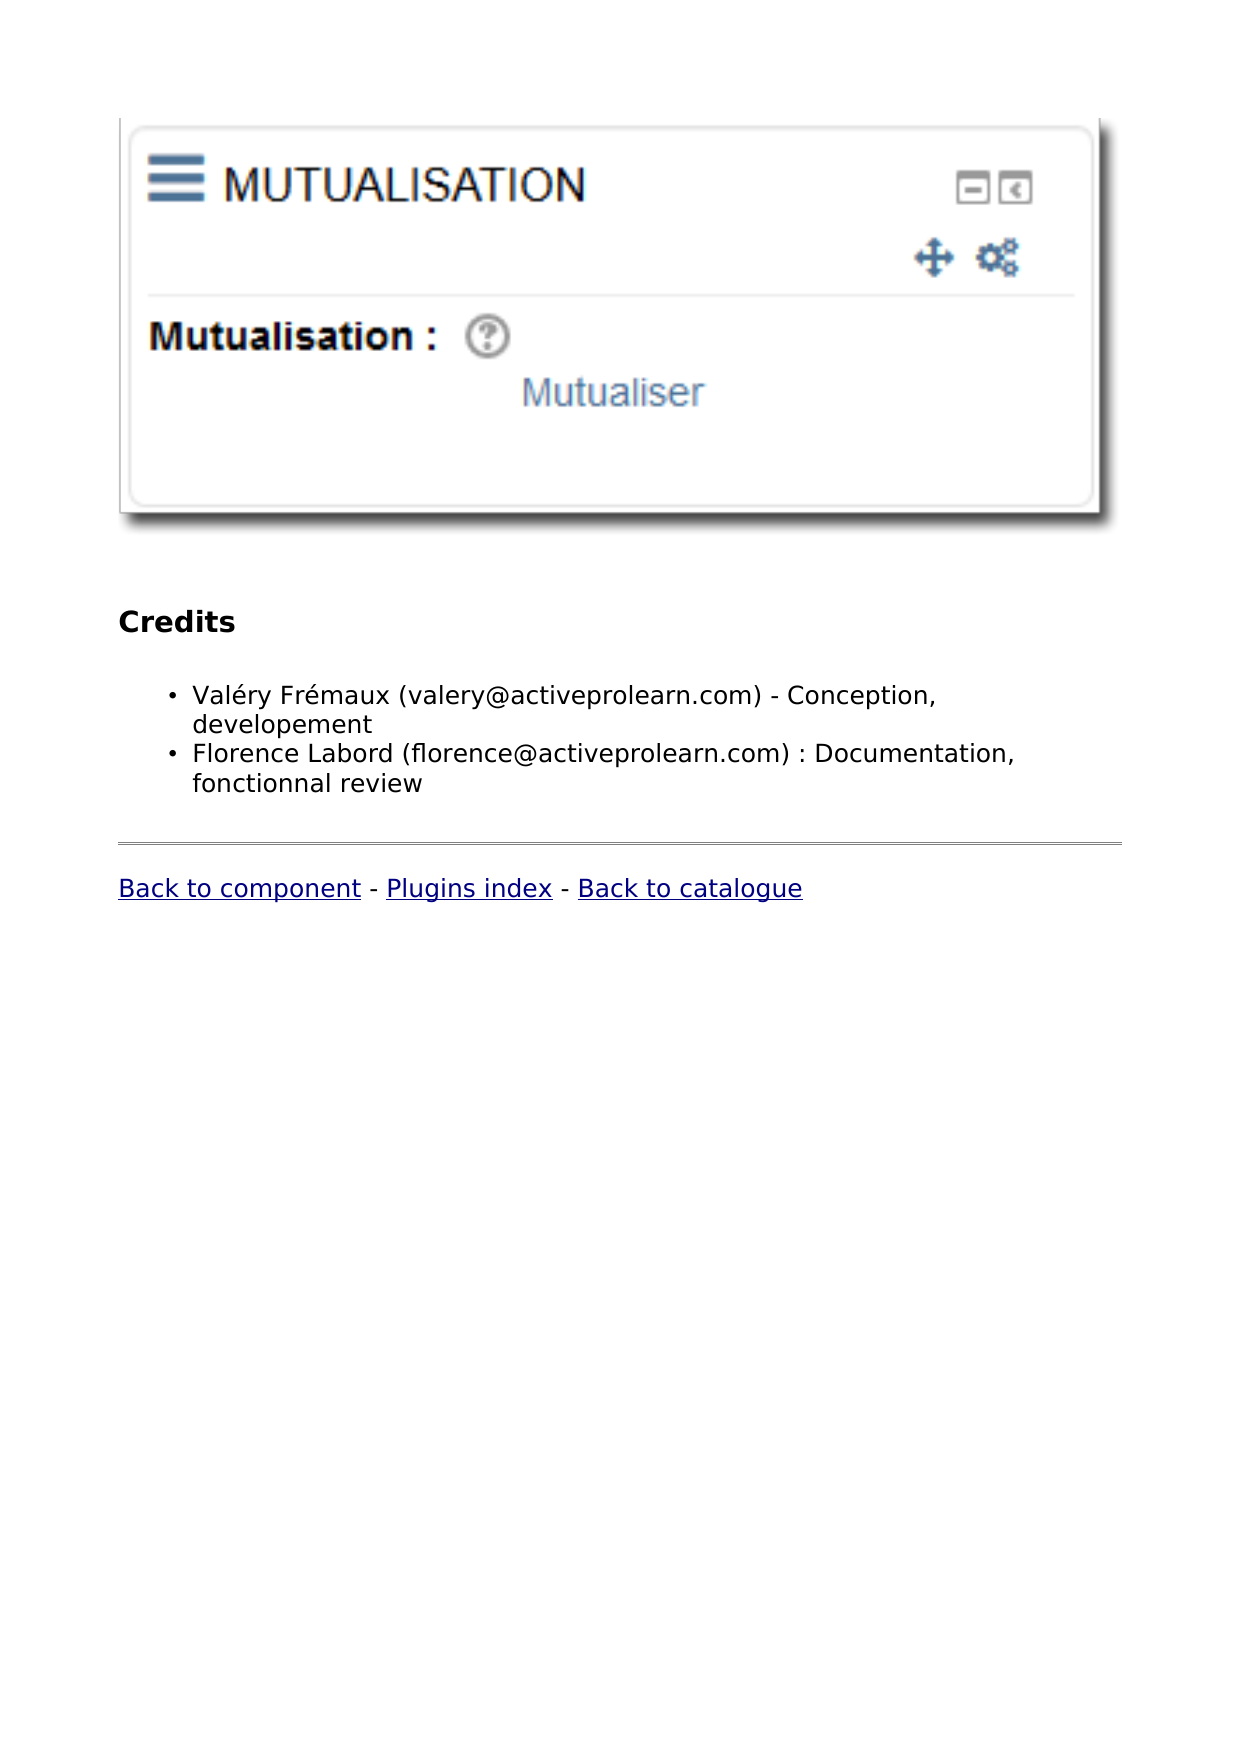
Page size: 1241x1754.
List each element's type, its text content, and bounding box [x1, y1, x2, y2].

subtitle Credits [118, 605, 1122, 639]
picture [118, 118, 1123, 539]
list Florence Labord (florence@activeprolearn.com) : Documentation, fonctionnal review [177, 740, 1122, 798]
list Valéry Frémaux (valery@activeprolearn.com) - Conception, developement [177, 681, 1122, 740]
text Back to component - Plugins index - Back to catalogue [118, 874, 1122, 903]
